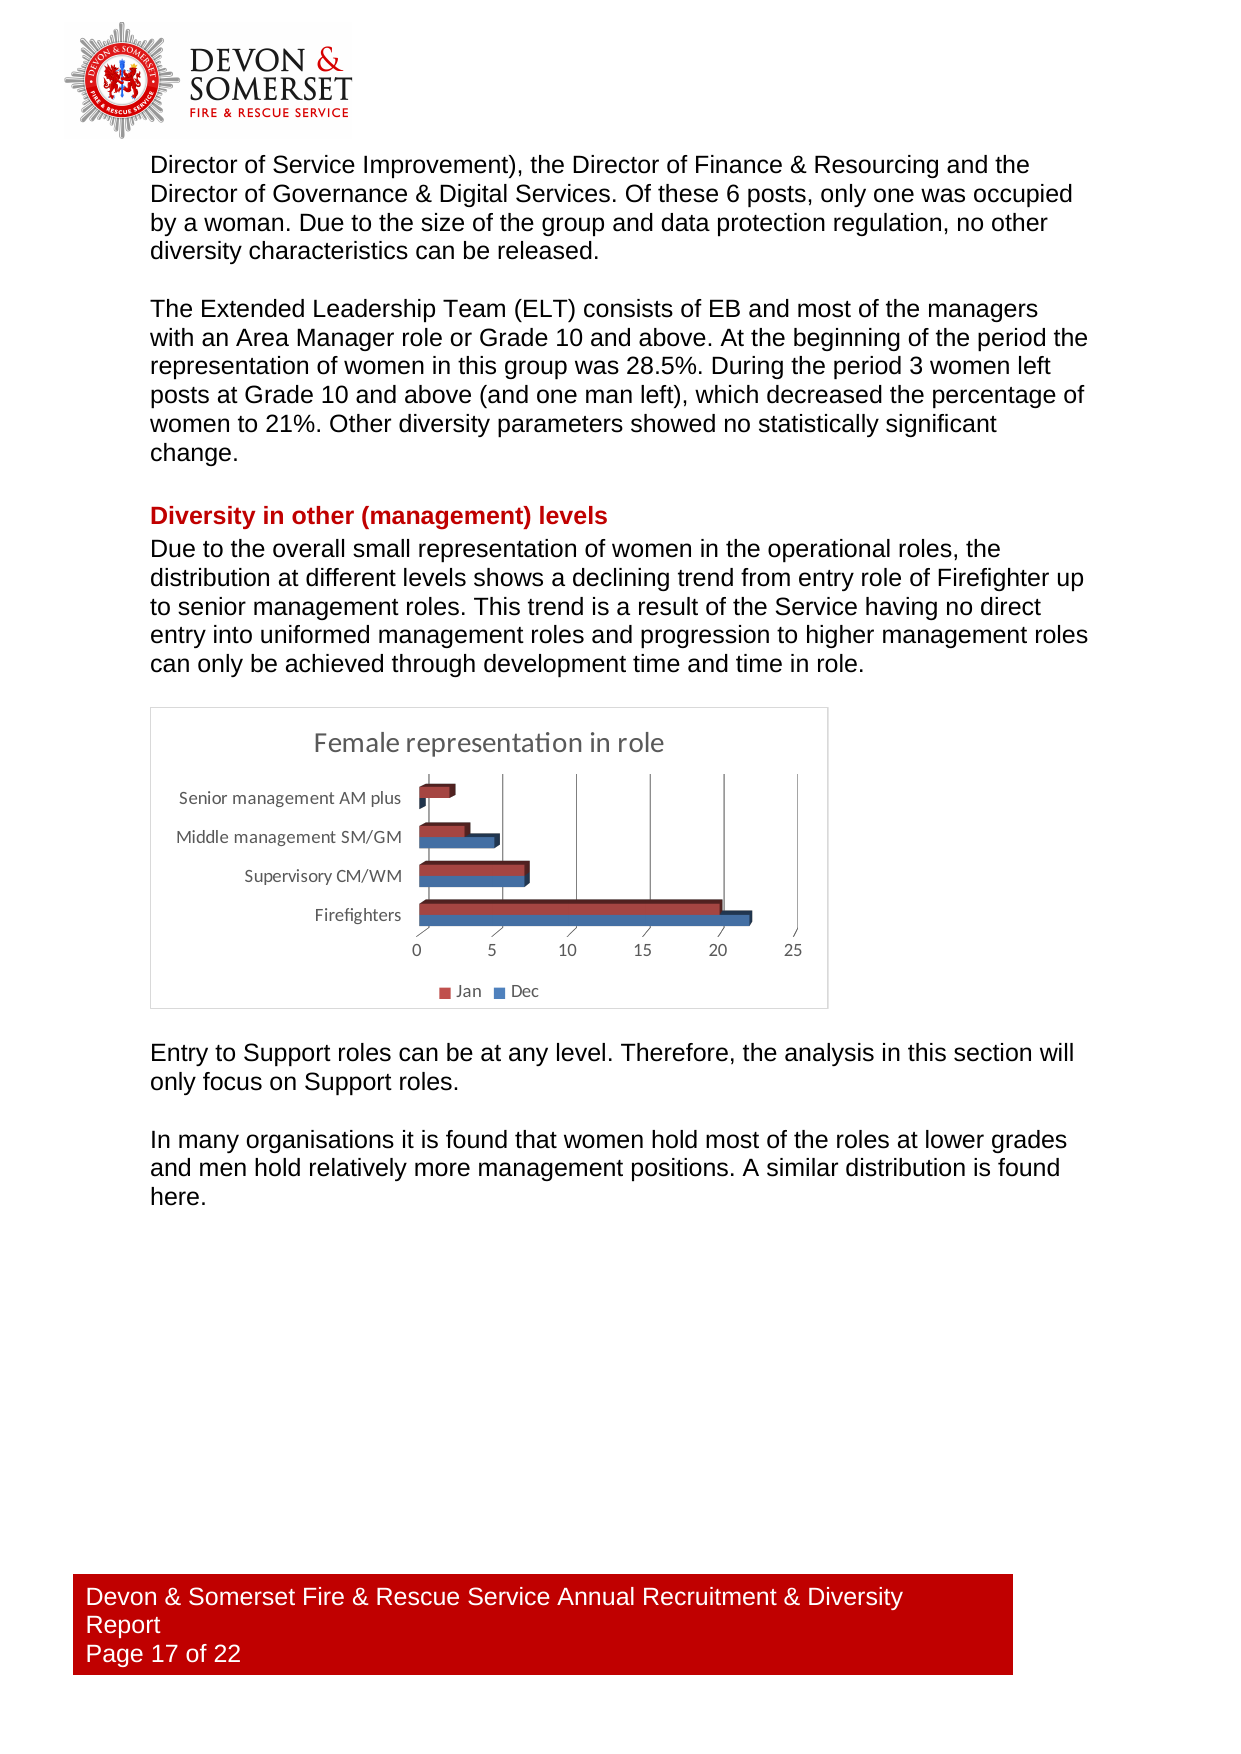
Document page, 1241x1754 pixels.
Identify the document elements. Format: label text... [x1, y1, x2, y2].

text The Extended Leadership Team (ELT) consists of EB and most of the managers with an Area Manager role or Grade 10 and above. At the beginning of the period the representation of women in this group was 28.5%. During the period 3 women left posts at Grade 10 and above (and one man left), which decreased the percentage of women to 21%. Other diversity parameters showed no statistically significant change. [150, 294, 1090, 466]
text In many organisations it is found that women hold most of the roles at lower grades and men hold relatively more management positions. A similar distribution is found here. [150, 1124, 1090, 1211]
text Entry to Support roles can be at any level. Therefore, the analysis in this section will only focus on Support roles. [150, 1038, 1090, 1096]
text Director of Service Improvement), the Director of Finance & Resourcing and the Director of Governance & Digital Services. Of these 6 posts, only one was occupied by a woman. Due to the size of the group and data protection regulation, no other diversity characteristics can be released. [150, 150, 1090, 265]
text Due to the overall small representation of women in the operational roles, the distribution at different levels shows a declining trend from entry role of Firefighter up to senior management roles. This trend is a result of the Service having no direct entry into uniformed management roles and progression to higher management roles can only be achieved through development time and time in role. [150, 534, 1090, 678]
subtitle Diversity in other (management) levels [150, 501, 1090, 530]
